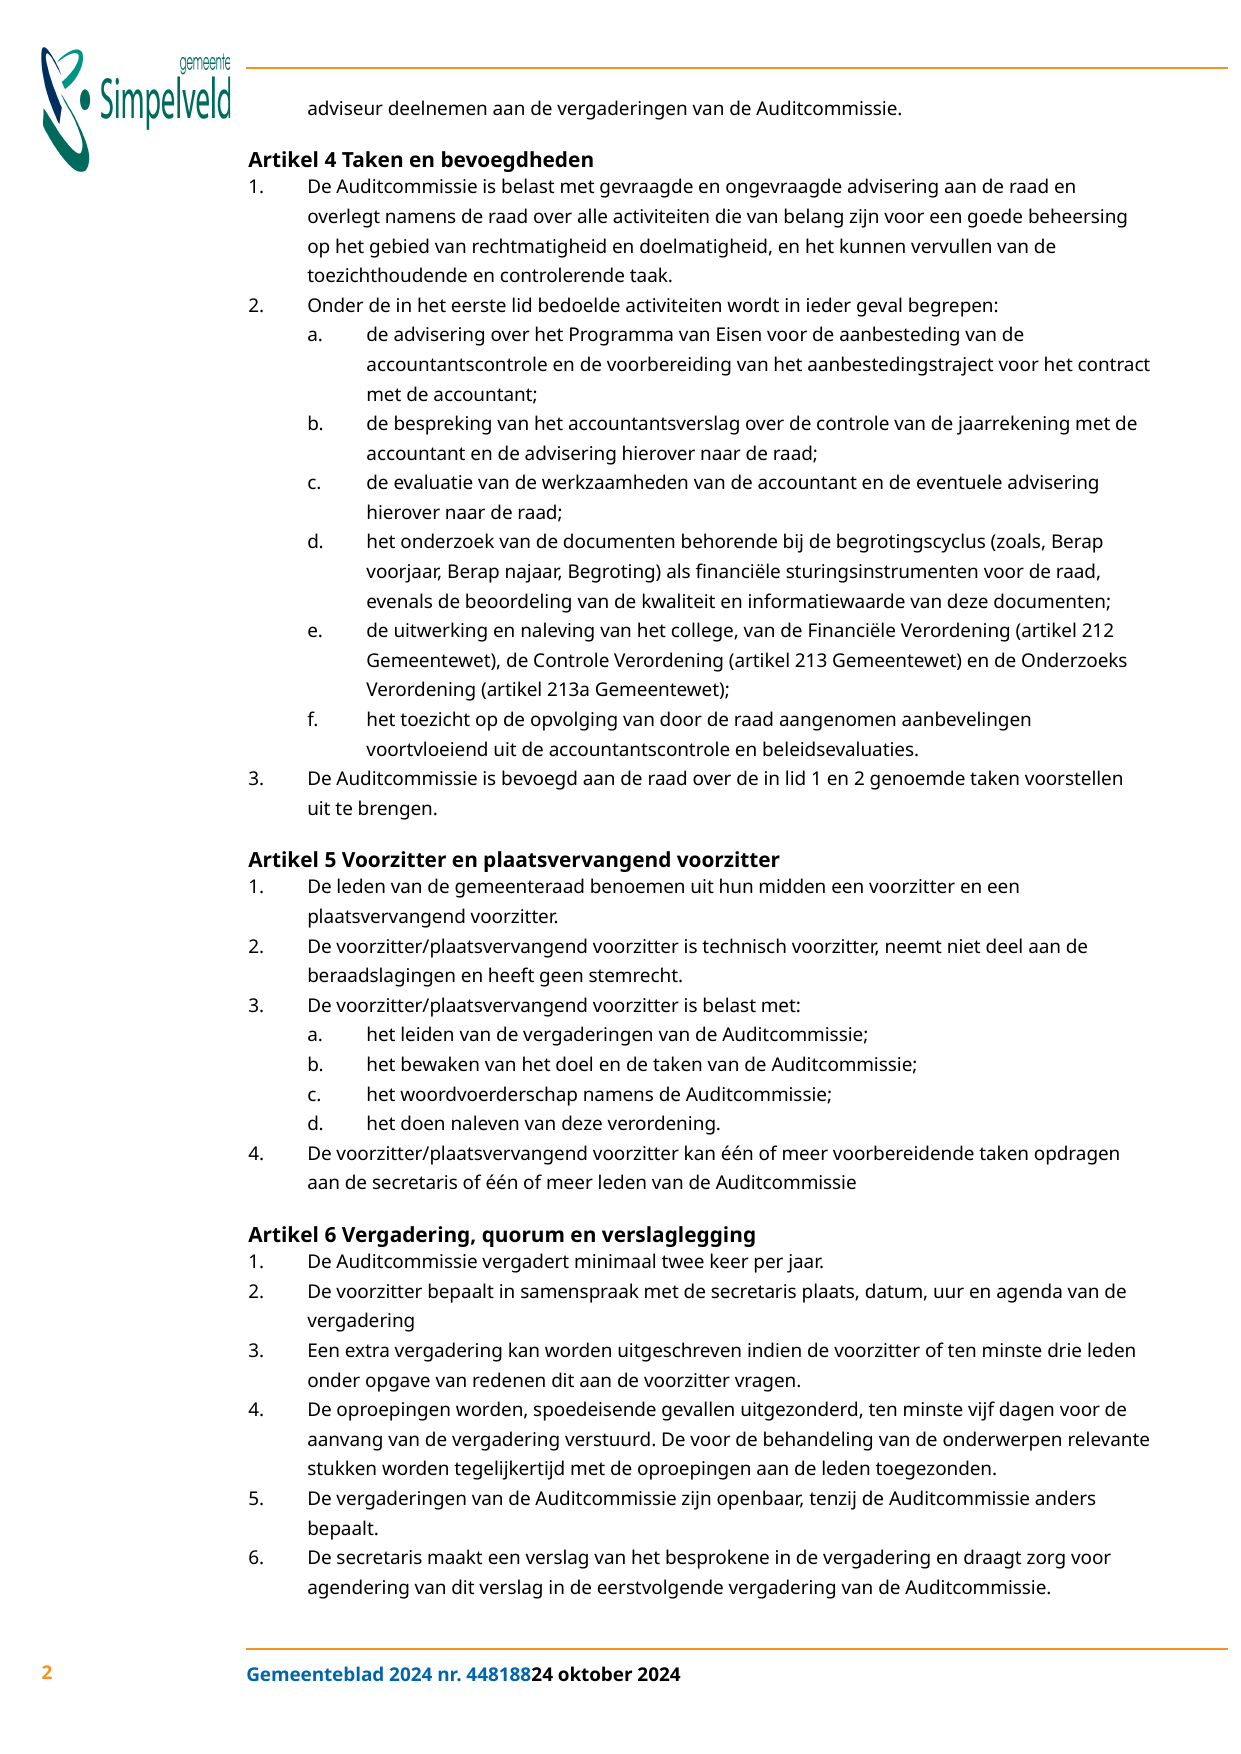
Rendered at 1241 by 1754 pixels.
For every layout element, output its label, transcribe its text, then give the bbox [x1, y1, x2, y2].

list De Auditcommissie vergadert minimaal twee keer per jaar. [248, 1248, 1152, 1274]
list het leiden van de vergaderingen van de Auditcommissie; [307, 1022, 1152, 1047]
list De secretaris maakt een verslag van het besprokene in de vergadering en draagt zorg voor agendering van dit verslag in de eerstvolgende vergadering van de Auditcommissie. [248, 1544, 1152, 1599]
list de advisering over het Programma van Eisen voor de aanbesteding van de accountantscontrole en de voorbereiding van het aanbestedingstraject voor het contract met de accountant; [307, 322, 1152, 406]
picture [41, 47, 231, 172]
list het woordvoerderschap namens de Auditcommissie; [307, 1081, 1152, 1107]
text Artikel 4 Taken en bevoegdheden [248, 145, 1152, 174]
list De vergaderingen van de Auditcommissie zijn openbaar, tenzij de Auditcommissie anders bepaalt. [248, 1485, 1152, 1540]
text Artikel 6 Vergadering, quorum en verslaglegging [248, 1220, 1152, 1248]
list de uitwerking en naleving van het college, van de Financiële Verordening (artikel 212 Gemeentewet), de Controle Verordening (artikel 213 Gemeentewet) en de Onderzoeks Verordening (artikel 213a Gemeentewet); [307, 617, 1152, 702]
list De Auditcommissie is bevoegd aan de raad over de in lid 1 en 2 genoemde taken voorstellen uit te brengen. [248, 765, 1152, 821]
list De voorzitter/plaatsvervangend voorzitter kan één of meer voorbereidende taken opdragen aan de secretaris of één of meer leden van de Auditcommissie [248, 1140, 1152, 1195]
list De Auditcommissie is belast met gevraagde en ongevraagde advisering aan de raad en overlegt namens de raad over alle activiteiten die van belang zijn voor een goede beheersing op het gebied van rechtmatigheid en doelmatigheid, en het kunnen vervullen van de toezichthoudende en controlerende taak. [248, 174, 1152, 288]
list De oproepingen worden, spoedeisende gevallen uitgezonderd, ten minste vijf dagen voor de aanvang van de vergadering verstuurd. De voor de behandeling van de onderwerpen relevante stukken worden tegelijkertijd met de oproepingen aan de leden toegezonden. [248, 1396, 1152, 1481]
list de evaluatie van de werkzaamheden van de accountant en de eventuele advisering hierover naar de raad; [307, 469, 1152, 525]
text Artikel 5 Voorzitter en plaatsvervangend voorzitter [248, 845, 1152, 874]
list De voorzitter bepaalt in samenspraak met de secretaris plaats, datum, uur en agenda van de vergadering [248, 1278, 1152, 1333]
list Onder de in het eerste lid bedoelde activiteiten wordt in ieder geval begrepen: [248, 292, 1152, 318]
list de bespreking van het accountantsverslag over de controle van de jaarrekening met de accountant en de advisering hierover naar de raad; [307, 410, 1152, 466]
list Een extra vergadering kan worden uitgeschreven indien de voorzitter of ten minste drie leden onder opgave van redenen dit aan de voorzitter vragen. [248, 1337, 1152, 1392]
list het onderzoek van de documenten behorende bij de begrotingscyclus (zoals, Berap voorjaar, Berap najaar, Begroting) als financiële sturingsinstrumenten voor de raad, evenals de beoordeling van de kwaliteit en informatiewaarde van deze documenten; [307, 529, 1152, 613]
list het bewaken van het doel en de taken van de Auditcommissie; [307, 1051, 1152, 1077]
list De voorzitter/plaatsvervangend voorzitter is belast met: [248, 992, 1152, 1018]
list het doen naleven van deze verordening. [307, 1110, 1152, 1136]
list De leden van de gemeenteraad benoemen uit hun midden een voorzitter en een plaatsvervangend voorzitter. [248, 874, 1152, 929]
list adviseur deelnemen aan de vergaderingen van de Auditcommissie. [248, 95, 1152, 121]
list De voorzitter/plaatsvervangend voorzitter is technisch voorzitter, neemt niet deel aan de beraadslagingen en heeft geen stemrecht. [248, 933, 1152, 988]
list het toezicht op de opvolging van door de raad aangenomen aanbevelingen voortvloeiend uit de accountantscontrole en beleidsevaluaties. [307, 706, 1152, 761]
